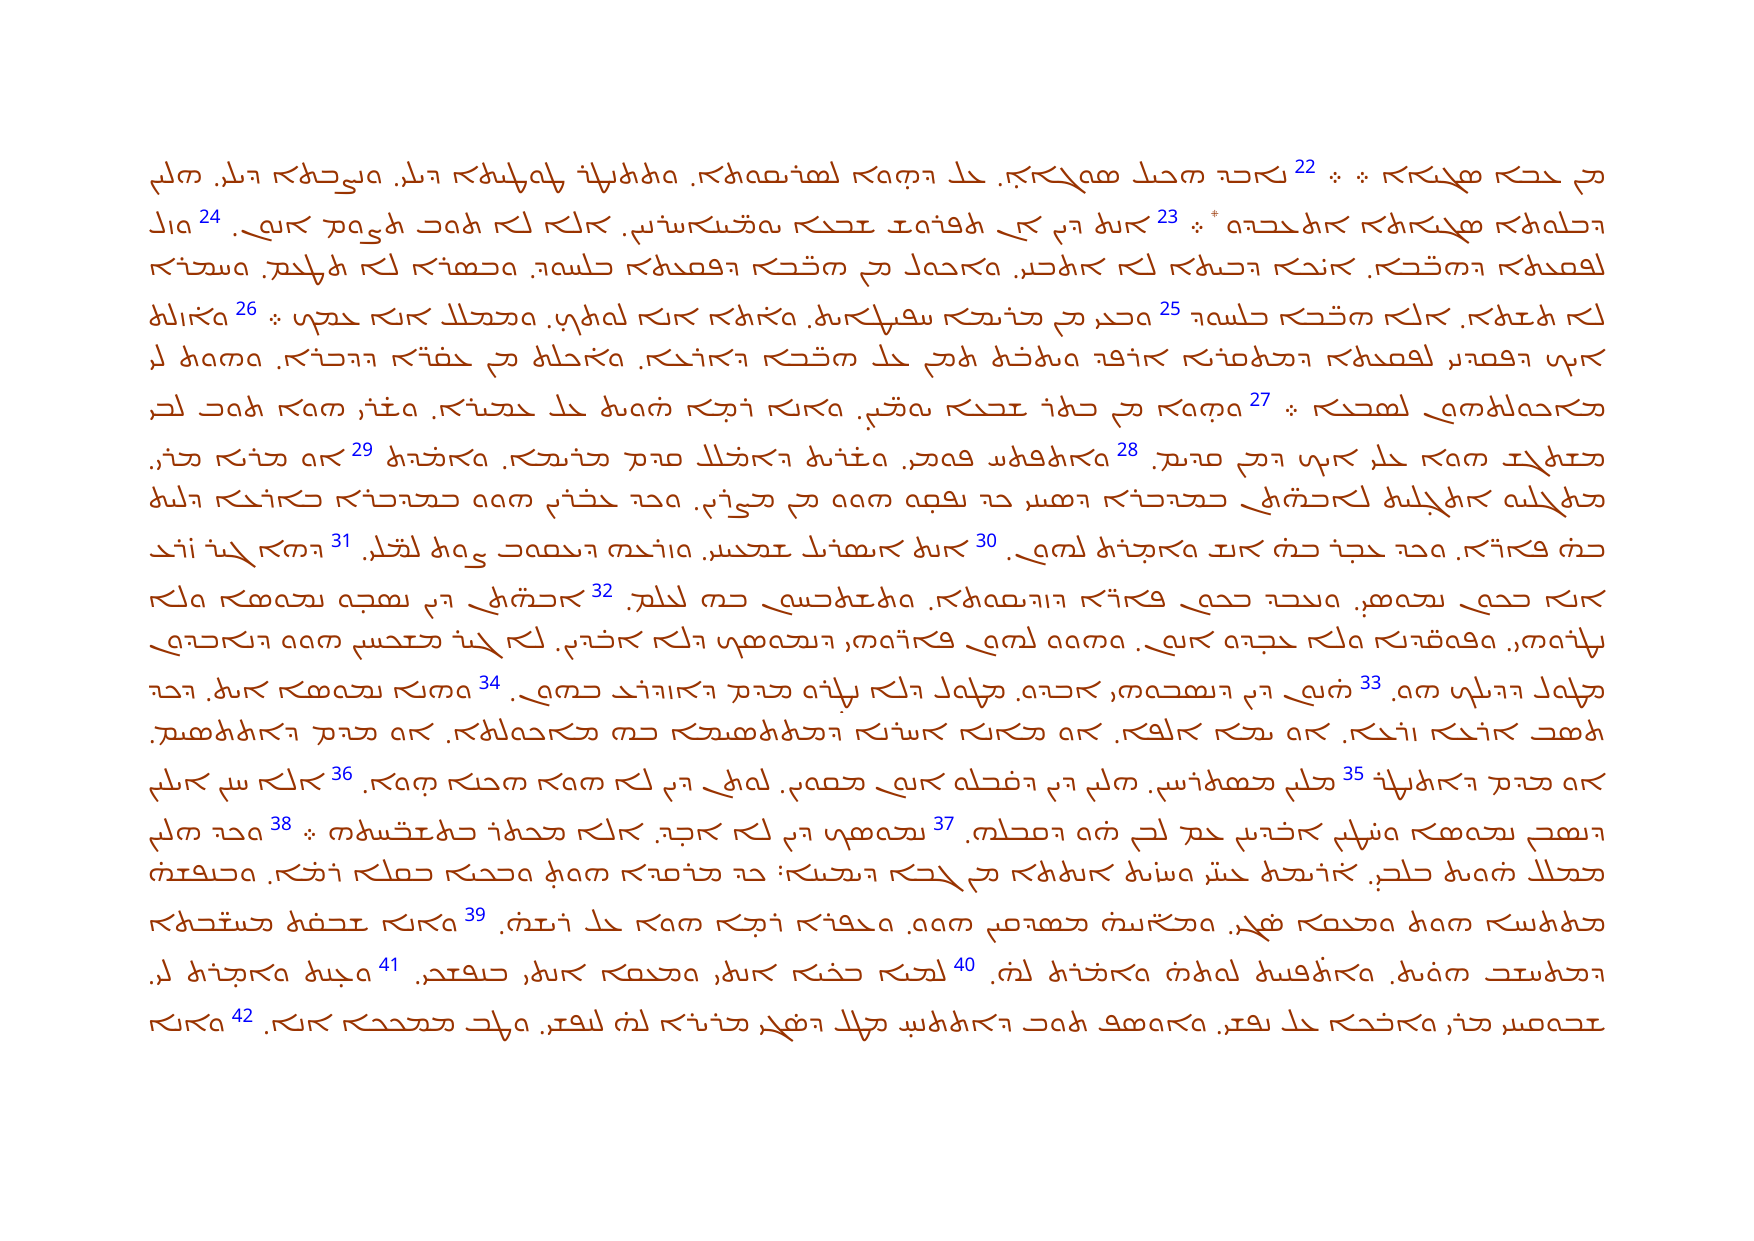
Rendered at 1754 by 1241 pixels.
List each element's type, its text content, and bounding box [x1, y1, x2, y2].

text 1 ܘܥ̣ܢܐ ܘܐܡ̣ܪ ܠܝ܂ ܡܡܫܚ ܡܫܘܚ ܒܢܦܫܟ ܕܟܕ ܬܚܙܐ ܕܥܒ̣ܪܬ ܡܢ̇ܬܐ ܚܕܐ ܡܢ ܐܬܘ̈ܬܐ ܕܐܡܝܖ̈ܢ ܡܢ ܩܕܝܡ܂ 2 ܗ̇ܝܕܝܢ ܐܣܬ ܟܠ ܕܗ̣ܘܝܘ ܙܒܢܐ ܗ̇ܘ ܕܒܗ ܥܬܝܕ ܡܪܝܡܐ ܕܢܦܩܘܕ ܥܠܡܐ ܕܡܢܗ ܐܬܥܒܕ܂ 3 ܘܐܡܬܝ ܕܢܬܚܙܘܢ ܒܥܠܡܐ ܙܘ̈ܥܐ ܕܐܬܖ̈ܘܬܐ ܘܪܘܒܐ ܕܟܢ̈ܫܐ܂ ܘܢܟܠܐ ܕܥܡ̈ܡܐ܂ ܘܫܓܘ̈ܫܝܐ ܕܡܕܒܖ̈ܢܐ܂ ܘܪܗܝܒܘܬܐ ܕܖ̈ܝܫܢܐ܂ 4 ܗܝ̇ܕܝܢ ܐܬܒܝܢ܂ ܕܥܠ ܗܠܝܢ ܗܘ ܡܠܠ ܗܘܐ ܡܪܝܡܐ ܡܢ ܩܕܝܡ܂ 5 ܐܝܟ̇ܢܐ ܓܝܪ ܕܟܠ ܡܕܡ ܕܗ̣ܘܐ ܒܥܠܡܐ܂ ܝܕܝܥ ܪܝܫܗ ܘܫܘܠܡܗ ܓܠ̣ܐ܂ 6 ܗܟܢܐ ܐܦ ܙܒܢ̈ܘܗܝ ܕܡܪܝܡܐ܂ ܖ̈ܝܫܝܗܘܢ ܝܕܝܥܝܢ ܒܢܝ̈ܫܐ ܘܒܐܬ̈ܘܬܐ ܘܒܚ̈ܝܠܐ܂ ܘܫܘܠܡܗܘܢ ܒܬܒܥܬܐ ܘܒܐܬ̈ܘܬܐ܂ 7 ܘܢܗܘܐ ܟܠ ܡ̣ܢܘ ܕܢܚܐ ܘܟܠ ܕܢܫܟܚ ܕܢܥܪܘܩ܂ ܒܥ̇ܒ̈ܕܘܗܝ ܐܘ ܒܗܝܡܢܘܬܗ ܕܗܝܡܢ 8 ܗ̣ܘ ܢܫܬܚܪ ܡܢ ܩܝܢܕܘܢܘܣ ܕܐܬܐܡܪ ܡܢ ܩܕܝܡ܂ ܘܢܚܙܐ ܦܘܪܩܢܝ܂ ܒܐܪܥܝ ܘܒܬܚ̈ܘܡܝ ܗܠܝܢ ܕܩ̇ܕܫܬ ܠܝ ܡܢ ܥܠܡ܂ 9 ܘܗ̇ܝܕܝܢ ܢܬܕܡܪܘܢ ܐܝܠܝܢ ܕܐܗܡܝܘ ܗܫܐ ܡܢ ܐܘܖ̈ܚܬܝ܂ ܘܒܬܫܢܝܩܐ ܢܗܘܘܢ ܐܝܠܝܢ ܕܒܣܪܘ̇ ܘܫܕܘ ܐܢܘܢ܂ 10 ܟܠ ܐܝܠܝܢ ܓܝܪ ܕܠܐ ܝܕܥܘܢܝ ܒܚܝܝ̈ܗܘܢ ܟܕ ܡܛܐܒ ܗ̇ܘܝܬ ܠܗܘܢ܂ 11 ܘܟܠ ܐܝܠܝܢ ܕܐܫܬܒܗܪܘ ܥܠ ܢܡܘܣܝ܂ ܐܝܠܝܢ ܕܐܝܬ ܗܘܐ ܠܗܘܢ ܚܐܪܘܬܐ܂ 12 ܘܟܕ ܦܬܝܚ ܗܘܐ ܠܗܘܢ ܐܬܪܐ ܕܢܓܝܪܘܬ ܪܘܚܐ܂ ܘܠܐ ܐܣܬܟܠܘ܆ ܐܠܐ ܐܗܡܝܘ܂ ܠܗܠܝܢ ܕܡܬܒܥܐ ܗܘܐ ܠܗܘܢ ܕܡܢ ܒܬܪ ܡܘܬܐ ܢܕܥܘܢ܂ 13 ܐܢܬ ܗܟܝܠ ܠܐ ܬܥܩܒ ܡܢ ܗܫܐ ܕܐ̇ܝܟܢ ܡܫܬܢܩܝܢ ܖ̈ܫܝܥܐ܂ ܐܠܐ ܒܥܝ̣ ܕܐܝܟ̇ܢܐ ܚܐ̇ܝܢ ܙܕܝܩ̈ܐ ܗܠܝܢ ܕܕܝܠܗܘܢ ܗܘ ܥܠܡܐ܂ ܘܡܛܠܬܗܘܢ ܐܦ ܗ̣ܘܐ ܥܠܡܐ ܀ 14 ܘܥ̇ܢܝܬ ܘܐܡ̇ܪܬ܂ 15 ܐܦ ܗܫܐ ܬܘܒ ܐܡ̇ܪ ܐܢܐ܂ ܘܡܢ ܒܬܪܟܢ ܬܘܒ ܐܡ̇ܪ ܐܢܐ܂ ܕܣܓܝܐܝܢ ܐܢܘܢ ܐܝܠܝܢ ܕܐܒ̇ܕܝܢ ܡܢ ܐܝܠܝܢ ܕܚܐ̇ܝܢ܂ 16 ܐܝܟ ܕܣ̇ܓܝ ܗܘܘ ܓ̈ܠܠܐ ܡܢ ܛܘܦܬܐ ܙܥܘܪܬܐ ܀ 17 ܘܥ̣ܢܐ ܘܐܡ̣ܪ ܠܝ܂ ܐܝܟ ܐܬܪܐ̣ ܗܟܢܐ ܐܦ ܙܖ̈ܥܘܢܘܗܝ܂ ܘܐܝܟ ܗ̈ܒܒܐ̣ ܗܟܢܐ ܐܦ ܨܘ̈ܒܥܢܐ܂ ܘܐܝܟ ܥ̇ܒܕܐ ܗܟܢܐ ܐܦ ܖ̈ܝܚܢܐ܂ ܘܐܝܟ ܐܟܪܐ ܗܟܢܐ ܐܦ ܐܕܪܐ܂ 18 ܡܛܠ ܕܒܙܒܢܗ ܗܘܐ ܕܥܠܡܐ ܟܕ ܥܬ̣ܕܬ ܗ̣ܘܝܬ ܠܐܝܠܝܢ ܕܗܫܐ ܐܢܘܢ܂ ܡܢ ܩܕܡ ܕܢܗܘܘܢ ܥ̈ܠܡܐ ܕܢܥܡܪܘܢ ܒܗ܂ ܘܠܐ ܐܢܫ ܩܡ ܠܘܩܒܠܝ܂ ܐܦ ܠܝܬ ܗܘܐ ܓܝܪ ܐܢܫ܂ 19 ܘܗܫܐ ܕܐܬܒܪܝܘ ܥܠ ܥܠܡܐ ܕܡܬܩܢ܂ ܘܥܠ ܦܬܘܪܐ ܕܠܐ ܚܣ̇ܪ܂ ܘܥܠ ܢܡܘܣܐ ܕܠܐ ܡܬܥܩܒ܂ ܐܬܚܒܠܘ ܒܥ̇ܒ̈ܕܝܗܘܢ܂ 20 ܘܚ̇ܙܝܬܗ ܠܥܠܡܝ ܘܗܐ ܐܒܝܕ܂ ܘܠܬܒܝܠ ܕܝܠܝ ܘܗܐ ܗܘܬ ܒܩܝܢܕܘܢܘܣ܂ ܡܛܘܠ ܗ̇ܖ̈ܦܟܝܗܘܢ ܕܥܡܘܖ̈ܝܗ̇܂ 21 ܘܚܙ̇ܝܬ ܘܚ̇ܣܬ ܥܠ ܩܠܝܠ ܙܥܘܪ܂ ܘܐܚܝܬ ܠܝ ܛܘܛܝܬܐ ܡܢ ܣܓܘܠܐ܂ ܘܢܨܒܬܐ ܡܢ ܥܒܐ ܣܓܝܐܐ ܀ ܀ 22 ܢܐܒܕ ܗܟܝܠ ܣܘܓܐܐ̣܂ ܥܠ ܕܗ̣ܘܐ ܠܣܪܝܩܘܬܐ܂ ܘܬܬܢܛܪ ܛܘܛܝܬܐ ܕܝܠܝ܂ ܘܢܨܒܬܐ ܕܝܠܝ܂ ܗܠܝܢ ܕܒܠܘܬܐ ܣܓܝܐܬܐ ܐܬܥܒܕܘ ݊ ܀ 23 ܐܢܬ ܕܝܢ ܐܢ ܬܦܪܘܫ ܫܒܥܐ ܝܘܡ̈ܝܢܐܚܪܢܝܢ܂ ܐܠܐ ܠܐ ܬܘܒ ܬܨܘܡ ܐܢܘܢ܂ 24 ܘܙܠ ܠܦܩܥܬܐ ܕܗܒ̈ܒܐ܂ ܐܝ̇ܟܐ ܕܒܝܬܐ ܠܐ ܐܬܒܢܝ܂ ܘܐܟܘܠ ܡܢ ܗܒ̈ܒܐ ܕܦܩܥܬܐ ܒܠܚܘܕ܂ ܘܒܣܪܐ ܠܐ ܬܛܥܡ܂ ܘܚܡܪܐ ܠܐ ܬܫܬܐ܂ ܐܠܐ ܗܒ̈ܒܐ ܒܠܚܘܕ 25 ܘܒܥܝ ܡܢ ܡܪܝܡܐ ܚܦܝܛܐܝܬ܂ ܘܐ̇ܬܐ ܐܢܐ ܠܘܬܟ̣܂ ܘܡܡܠܠ ܐܢܐ ܥܡܟ ܀ 26 ܘܐ̇ܙܠܬ ܐܝܟ ܕܦܩܕܢܝ ܠܦܩܥܬܐ ܕܡܬܩܪܝܐ ܐܪܦܕ ܘܝܬܒ̇ܬ ܬܡܢ ܥܠ ܗܒ̈ܒܐ ܕܐܪܥܐ܂ ܘܐ̇ܟܠܬ ܡܢ ܥܩ̇ܖ̈ܐ ܕܕܒܪܐ܂ ܘܗܘܬ ܠܝ ܡܐܟܘܠܬܗܘܢ ܠܣܒܥܐ ܀ 27 ܘܗ̣ܘܐ ܡܢ ܒܬܪ ܫܒܥܐ ܝܘܡ̈ܝܢ̣܂ ܘܐܢܐ ܪܡ̣ܐ ܗ̇ܘܝܬ ܥܠ ܥܡܝܪܐ܂ ܘܫ̇ܪܝ ܗܘܐ ܬܘܒ ܠܒܝ ܡܫܬܓܫ ܗܘܐ ܥܠܝ ܐܝܟ ܕܡܢ ܩܕܝܡ܂ 28 ܘܐܬܦܬܚ ܦܘܡܝ܂ ܘܫ̇ܪܝܬ ܕܐܡ̇ܠܠ ܩܕܡ ܡܪܝܡܐ܂ ܘܐܡ̇ܕܬ 29 ܐܘ ܡܪܝܐ ܡܪܝ܂ ܡܬܓܠܝܘ ܐܬܓ̣ܠܝܬ ܠܐܒܗ̈ܬܢ ܒܡܕܒܪܐ ܕܣܝܢܝ ܟܕ ܢܦܩ̣ܘ ܗܘܘ ܡܢ ܡܨܪܝܢ܂ ܘܟܕ ܥܒ̇ܪܝܢ ܗܘܘ ܒܡܕܒܪܐ ܒܐܪܥܐ ܕܠܝܬ ܒܗ̇ ܦܐܖ̈ܐ܂ ܘܟܕ ܥܒ̣ܪ ܒܗ̇ ܐܢܫ ܘܐܡ̣ܪܬ ܠܗܘܢ܂ 30 ܐܢܬ ܐܝܣܪܝܠ ܫܡܥܝܢܝ܂ ܘܙܪܥܗ ܕܝܥܩܘܒ ܨܘܬ ܠܡ̈ܠܝ܂ 31 ܕܗܐ ܓܝܪ ܙ̇ܪܥ ܐܢܐ ܒܟܘܢ ܢܡܘܣܝ̣܂ ܘܢܥܒܕ ܒܟܘܢ ܦܐܖ̈ܐ ܕܙܕܝܩܘܬܐ܂ ܘܬܫܬܒܚܘܢ ܒܗ ܠܥܠܡ܂ 32 ܐܒܗ̈ܬܢ ܕܝܢ ܢܣܒ̣ܘ ܢܡܘܣܐ ܘܠܐ ܢܛܪܘܗܝ܂ ܘܦܘܩ̈ܕܢܐ ܘܠܐ ܥܒ̣ܕܘ ܐܢܘܢ܂ ܘܗܘܘ ܠܗܘܢ ܦܐܖ̈ܘܗܝ ܕܢܡܘܣܟ ܕܠܐ ܐܒ̇ܕܝܢ܂ ܠܐ ܓܝܪ ܡܫܟܚܝܢ ܗܘܘ ܕܢܐܒܕܘܢ ܡܛܘܠ ܕܕܝܠܟ ܗܘ܂ 33 ܗ̇ܢܘܢ ܕܝܢ ܕܢܣܒܘܗܝ ܐܒܕܘ܂ ܡܛܘܠ ܕܠܐ ܢܛ̣ܪܘ ܡܕܡ ܕܐܙܕܪܥ ܒܗܘܢ܂ 34 ܘܗܢܐ ܢܡܘܣܐ ܐܝܬ܂ ܕܟܕ ܬܣܒ ܐܪܥܐ ܙܪܥܐ܂ ܐܘ ܝܡܐ ܐܠܦܐ܂ ܐܘ ܡܐܢܐ ܐܚܪܢܐ ܕܡܬܬܣܝܡܐ ܒܗ ܡܐܟܘܠܬܐ܂ ܐܘ ܡܕܡ ܕܐܬܬܣܝܡ܂ ܐܘ ܡܕܡ ܕܐܬܢܛܪ 35 ܡܠܝܢ ܡܣܬܪܚܝܢ܂ ܗܠܝܢ ܕܝܢ ܕܩ̇ܒܠܘ ܐܢܘܢ ܡܩܘܝܢ܂ ܠܘܬܢ ܕܝܢ ܠܐ ܗܘܐ ܗܟܢܐ ܗ̣ܘܐ܂ 36 ܐܠܐ ܚܢܢ ܐܝܠܝܢ ܕܢܣܒܢ ܢܡܘܣܐ ܘܚ̇ܛܝܢ ܐܒ̇ܕܝܢܢ ܥܡ ܠܒܢ ܗ̇ܘ ܕܩܒܠܗ܂ 37 ܢܡܘܣܟ ܕܝܢ ܠܐ ܐܒ̣ܕ܂ ܐܠܐ ܡܟܬܪ ܒܬܫܒ̈ܚܬܗ ܀ 38 ܘܟܕ ܗܠܝܢ ܡܡܠܠ ܗ̇ܘܝܬ ܒܠܒܝ̣܂ ܐ̇ܪܝܡܬ ܥܝܢ̈ܝ ܘܚܙ̇ܝܬ ܐܢܬܬܐ ܡܢ ܓܒܐ ܕܝܡܝܢܐ܃ ܟܕ ܡܪܩܕܐ ܗܘܬ̣ ܘܒܟܝܐ ܒܩܠܐ ܪܡ̇ܐ܂ ܘܒܢܦܫܗ̇ ܡܬܬܢܚܐ ܗܘܬ ܘܡܥܩܐ ܣ̇ܓܝ܂ ܘܡܐ̈ܢܝܗ̇ ܡܣܕܩܝܢ ܗܘܘ܂ ܘܥܦܪܐ ܪܡ̣ܐ ܗܘܐ ܥܠ ܪܝܫܗ̇܂ 39 ܘܐܢܐ ܫܒܩ̇ܬ ܡܚܫ̈ܒܬܐ ܕܡܬܚܫܒ ܗܘ̇ܝܬ܂ ܘܐܬ̇ܦܢܝܬ ܠܘܬܗ̇ ܘܐܡ̇ܪܬ ܠܗ̇܂ 40 ܠܡܝܐ ܒܟ̇ܝܐ ܐܢܬܝ ܘܡܥܩܐ ܐܢܬܝ ܒܢܦܫܟܝ܂ 41 ܘܥ̣ܢܬ ܘܐܡ̣ܪܬ ܠܝ܂ ܫܒܘܩܝܢܝ ܡܪܝ ܘܐܒ̇ܟܐ ܥܠ ܢܦܫܝ܂ ܘܐܘܣܦ ܬܘܒ ܕܐܬܬܢܚ̣ ܡܛܠ ܕܣ̇ܓܝ ܡܪܝܪܐ ܠܗ̇ ܠܢܦܫܝ܂ ܘܛܒ ܡܡܟܟܐ ܐܢܐ܂ 42 ܘܐܢܐ ܐܡ̇ܪܬ ܠܗ̇܂ ܐܫܬܥܝ ܠܝ ܕܡܢܐ ܓܕܫܟܝ܂ ܘܥ̈ܢܬ ܘܐܡ̣ܪܬ ܠܝ܂ 43 ܥܩܪܬܐ ܗ̇ܘܝܬ ܐܢܐ ܐܡܬܟ̣ ܘܠܐ ܝ̇ܠܕܬ̇܂ ܟܕ ܗܘܝܬ ܥܡ ܓܒܪܝ ܬܠܬܝܢ ܫܢ̈ܝܢ܂ 44 ܘܐܢܐ ܕܝܢ ܒܟܠܝܘܡ ܘܒܟܠ ܫܥ̈ܝܢ ܒܗܝܢ ܒܗܠܝܢ ܬܠܬܝܢ ܫܢ̈ܝܢ ܒܥ̇ܝܐ ܗܘ̇ܝܬ ܘܡܬܟܫܦܐ ܡܢ ܡܪܝܡܐ܂ ܒܐܝܡܡܐ ܘܒܠܠܝܐ܂ 45 ܘܗ̣ܘܐ ܡܢ ܒܬܪܗܝܢ ܕܗܠܝܢ ܬܠܬܝܢ ܫܢ̈ܝܢ̣܂ ܫܡ̣ܥ ܐܠܗܐ ܒܩܠܗ̇ ܕܐܡܬܟ܂ ܘܚ̣ܙܐ ܡܘܟܟܗ̇܂ ܘܚܪ ܒܐܘ̈ܠܨܢܝ ܘܝܗ̣ܒ ܠܝ ܒܪܐ܂ ܘܚ̇ܕܝܬ ܘܐܬܒ̇ܣܡܬ ܒܗ̣ ܣ̇ܓܝ ܐܢܐ ܘܓܒܪܝ̣ ܘܟܠܗܘܢ ܒܢ̈ܝ ܡܕܝܢܬܝ܂ ܘܫܒܚܢܝܗܝ ܠܚܝܠܬܢܐ܂ 46 ܘܪܒܝܬܗ ܒܠܐܘܬܐ ܣܓܝܐܬܐ܂ 47 ܘܟܕ ܪܒܐ̣܂ ܐܬ̇ܝܬ ܕܐ̇ܣܒ ܠܗ ܐܢܬܬܐ܂ ܘܥ̇ܒܕܬ ܝܘܡܐ ܕܡܫܪܝܐ ܘܒܣܡܐ ܪܒܐ܂ [148, 148, 1606, 1046]
